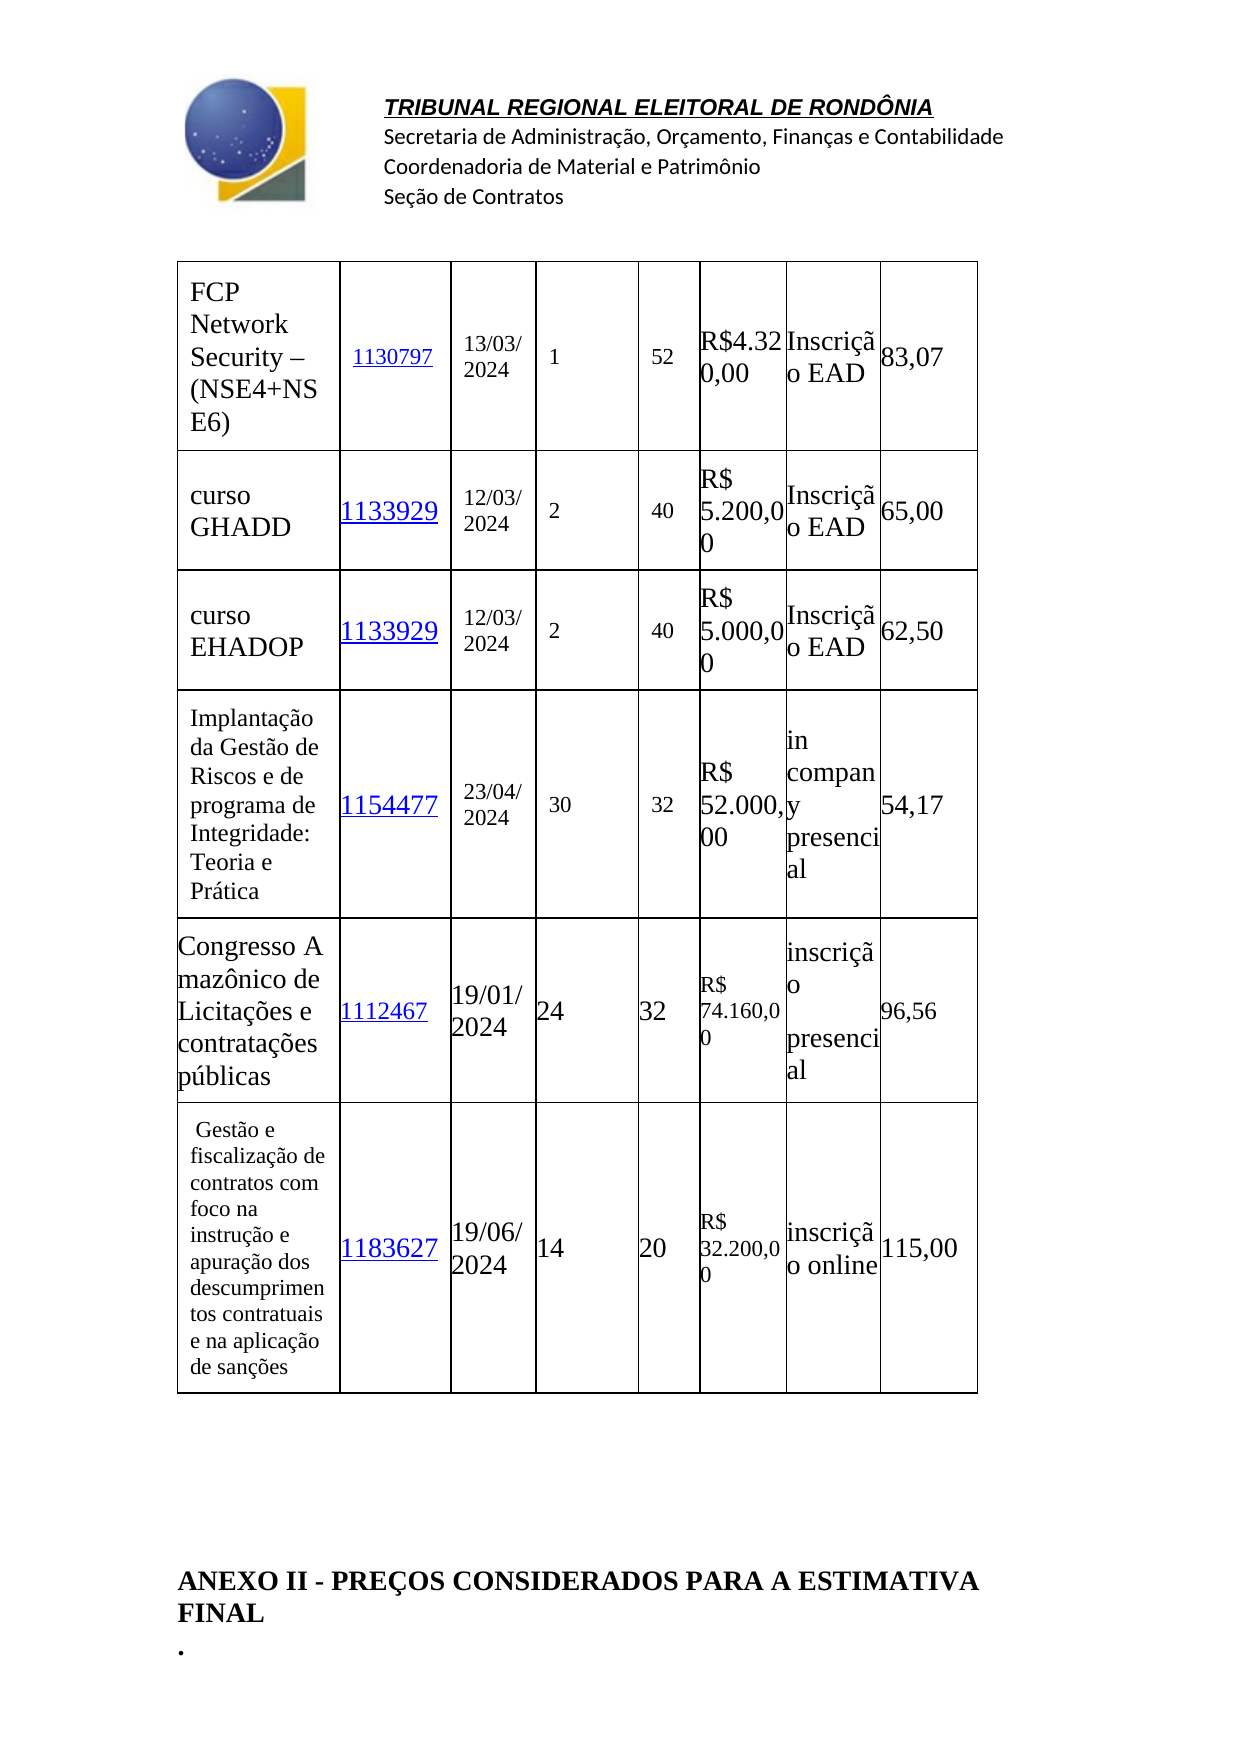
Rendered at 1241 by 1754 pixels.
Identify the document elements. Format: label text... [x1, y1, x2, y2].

table_cell R$ 52.000,00 [701, 691, 786, 917]
table_cell 65,00 [881, 451, 977, 569]
table_cell Inscrição EAD [787, 571, 880, 689]
table_cell 52 [639, 262, 699, 449]
table_cell curso GHADD [178, 451, 339, 569]
table_cell 23/04/2024 [452, 691, 535, 917]
table_cell in company presencial [787, 691, 880, 917]
table_cell R$ 5.200,00 [701, 451, 786, 569]
table_cell 32 [639, 919, 699, 1102]
table_cell 40 [639, 571, 699, 689]
table_cell R$ 32.200,00 [701, 1103, 786, 1392]
table_cell 62,50 [881, 571, 977, 689]
table_cell 1133929 [341, 451, 450, 569]
table_cell Inscrição EAD [787, 262, 880, 449]
table_cell Implantação da Gestão de Riscos e de programa de Integridade: Teoria e Prática [178, 691, 339, 917]
table_cell 1133929 [341, 571, 450, 689]
table_cell 1154477 [341, 691, 450, 917]
table_cell 1 [537, 262, 638, 449]
table_cell 24 [537, 919, 638, 1102]
text ANEXO II - PREÇOS CONSIDERADOS PARA A ESTIMATIVA FINAL . [177, 1564, 1063, 1661]
table_cell 2 [537, 571, 638, 689]
table_cell 30 [537, 691, 638, 917]
table_cell 19/06/2024 [452, 1103, 535, 1392]
table_cell inscrição presencial [787, 919, 880, 1102]
table_cell Gestão e fiscalização de contratos com foco na instrução e apuração dos descumprimentos contratuais e na aplicação de sanções [178, 1103, 339, 1392]
table_cell 115,00 [881, 1103, 977, 1392]
table_cell 83,07 [881, 262, 977, 449]
table_cell 40 [639, 451, 699, 569]
table_cell Inscrição EAD [787, 451, 880, 569]
table_cell inscrição online [787, 1103, 880, 1392]
table_cell 1130797 [341, 262, 450, 449]
table_cell Congresso Amazônico de Licitações e contratações públicas [178, 919, 339, 1102]
table_cell curso EHADOP [178, 571, 339, 689]
table_cell 19/01/2024 [452, 919, 535, 1102]
table_cell 14 [537, 1103, 638, 1392]
table_cell 1112467 [341, 919, 450, 1102]
table_cell 13/03/2024 [452, 262, 535, 449]
table_cell R$ 5.000,00 [701, 571, 786, 689]
table_cell 2 [537, 451, 638, 569]
table_cell R$4.320,00 [701, 262, 786, 449]
table_cell 20 [639, 1103, 699, 1392]
table_cell 96,56 [881, 919, 977, 1102]
table_cell 12/03/2024 [452, 451, 535, 569]
table_cell 32 [639, 691, 699, 917]
table_cell 54,17 [881, 691, 977, 917]
table_cell R$ 74.160,00 [701, 919, 786, 1102]
table_cell 1183627 [341, 1103, 450, 1392]
table_cell 12/03/2024 [452, 571, 535, 689]
table_cell FCP Network Security – (NSE4+NSE6) [178, 262, 339, 449]
